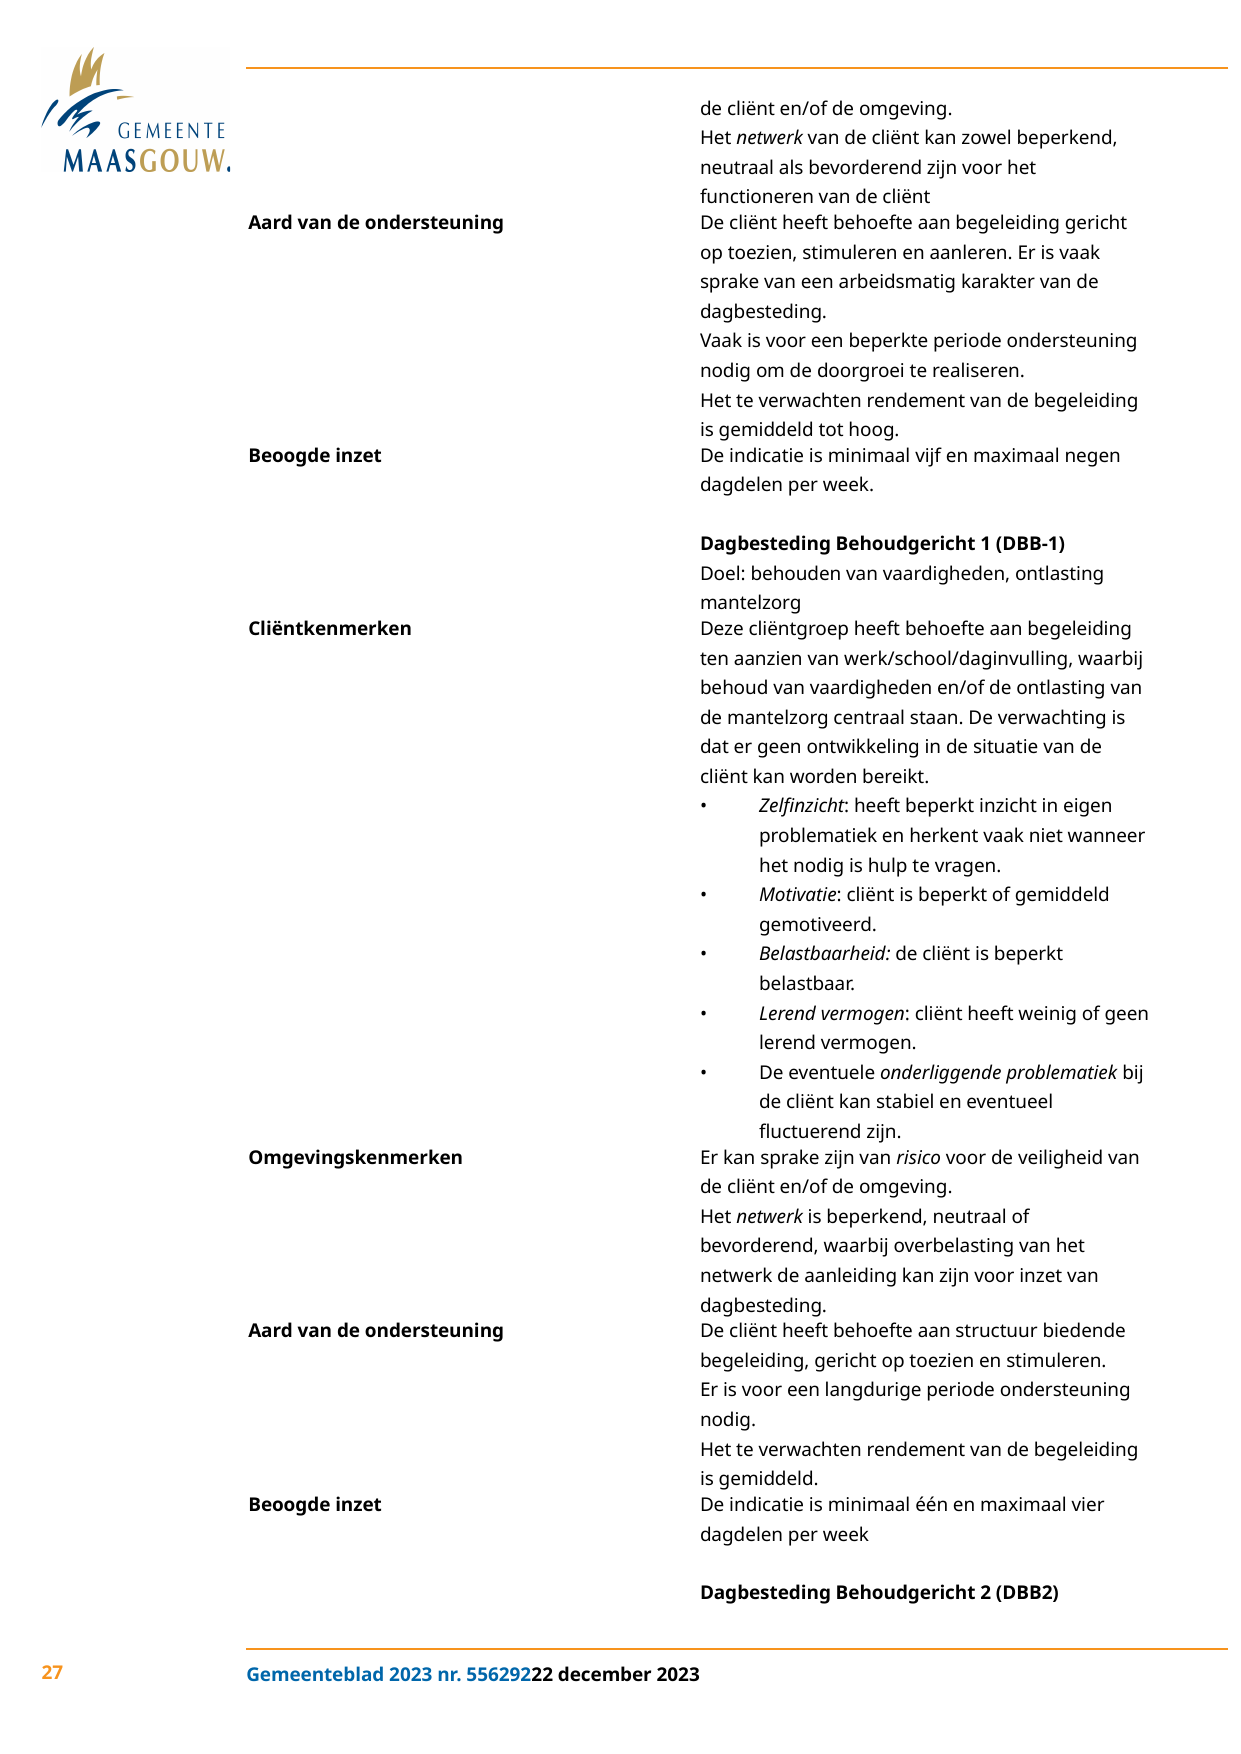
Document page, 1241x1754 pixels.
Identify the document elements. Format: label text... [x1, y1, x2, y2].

table_cell de cliënt en/of de omgeving. Het netwerk van de cliënt kan zowel beperkend, neutraal als bevorderend zijn voor het functioneren van de cliënt [700, 95, 1152, 209]
table_header Dagbesteding Behoudgericht 2 (DBB2) [700, 1579, 1152, 1605]
table_cell Beoogde inzet [248, 442, 700, 497]
picture [41, 47, 231, 172]
table_cell Omgevingskenmerken [248, 1144, 700, 1317]
table_cell Aard van de ondersteuning [248, 209, 700, 442]
table_header [248, 1579, 700, 1605]
table_cell Cliëntkenmerken [248, 615, 700, 1144]
table_cell Aard van de ondersteuning [248, 1318, 700, 1491]
table_cell Deze cliëntgroep heeft behoefte aan begeleiding ten aanzien van werk/school/daginvulling, waarbij behoud van vaardigheden en/of de ontlasting van de mantelzorg centraal staan. De verwachting is dat er geen ontwikkeling in de situatie van de cliënt kan worden bereikt. Zelfinzicht: heeft beperkt inzicht in eigen problematiek en herkent vaak niet wanneer het nodig is hulp te vragen. Motivatie: cliënt is beperkt of gemiddeld gemotiveerd. Belastbaarheid: de cliënt is beperkt belastbaar. Lerend vermogen: cliënt heeft weinig of geen lerend vermogen. De eventuele onderliggende problematiek bij de cliënt kan stabiel en eventueel fluctuerend zijn. [700, 615, 1152, 1144]
table_header [248, 530, 700, 615]
table_cell De indicatie is minimaal vijf en maximaal negen dagdelen per week. [700, 442, 1152, 497]
table_cell [248, 95, 700, 209]
table_cell Er kan sprake zijn van risico voor de veiligheid van de cliënt en/of de omgeving. Het netwerk is beperkend, neutraal of bevorderend, waarbij overbelasting van het netwerk de aanleiding kan zijn voor inzet van dagbesteding. [700, 1144, 1152, 1317]
table_header Dagbesteding Behoudgericht 1 (DBB-1) Doel: behouden van vaardigheden, ontlasting mantelzorg [700, 530, 1152, 615]
table_cell De cliënt heeft behoefte aan begeleiding gericht op toezien, stimuleren en aanleren. Er is vaak sprake van een arbeidsmatig karakter van de dagbesteding. Vaak is voor een beperkte periode ondersteuning nodig om de doorgroei te realiseren. Het te verwachten rendement van de begeleiding is gemiddeld tot hoog. [700, 209, 1152, 442]
table_cell Beoogde inzet [248, 1491, 700, 1546]
table_cell De indicatie is minimaal één en maximaal vier dagdelen per week [700, 1491, 1152, 1546]
table_cell De cliënt heeft behoefte aan structuur biedende begeleiding, gericht op toezien en stimuleren. Er is voor een langdurige periode ondersteuning nodig. Het te verwachten rendement van de begeleiding is gemiddeld. [700, 1318, 1152, 1491]
